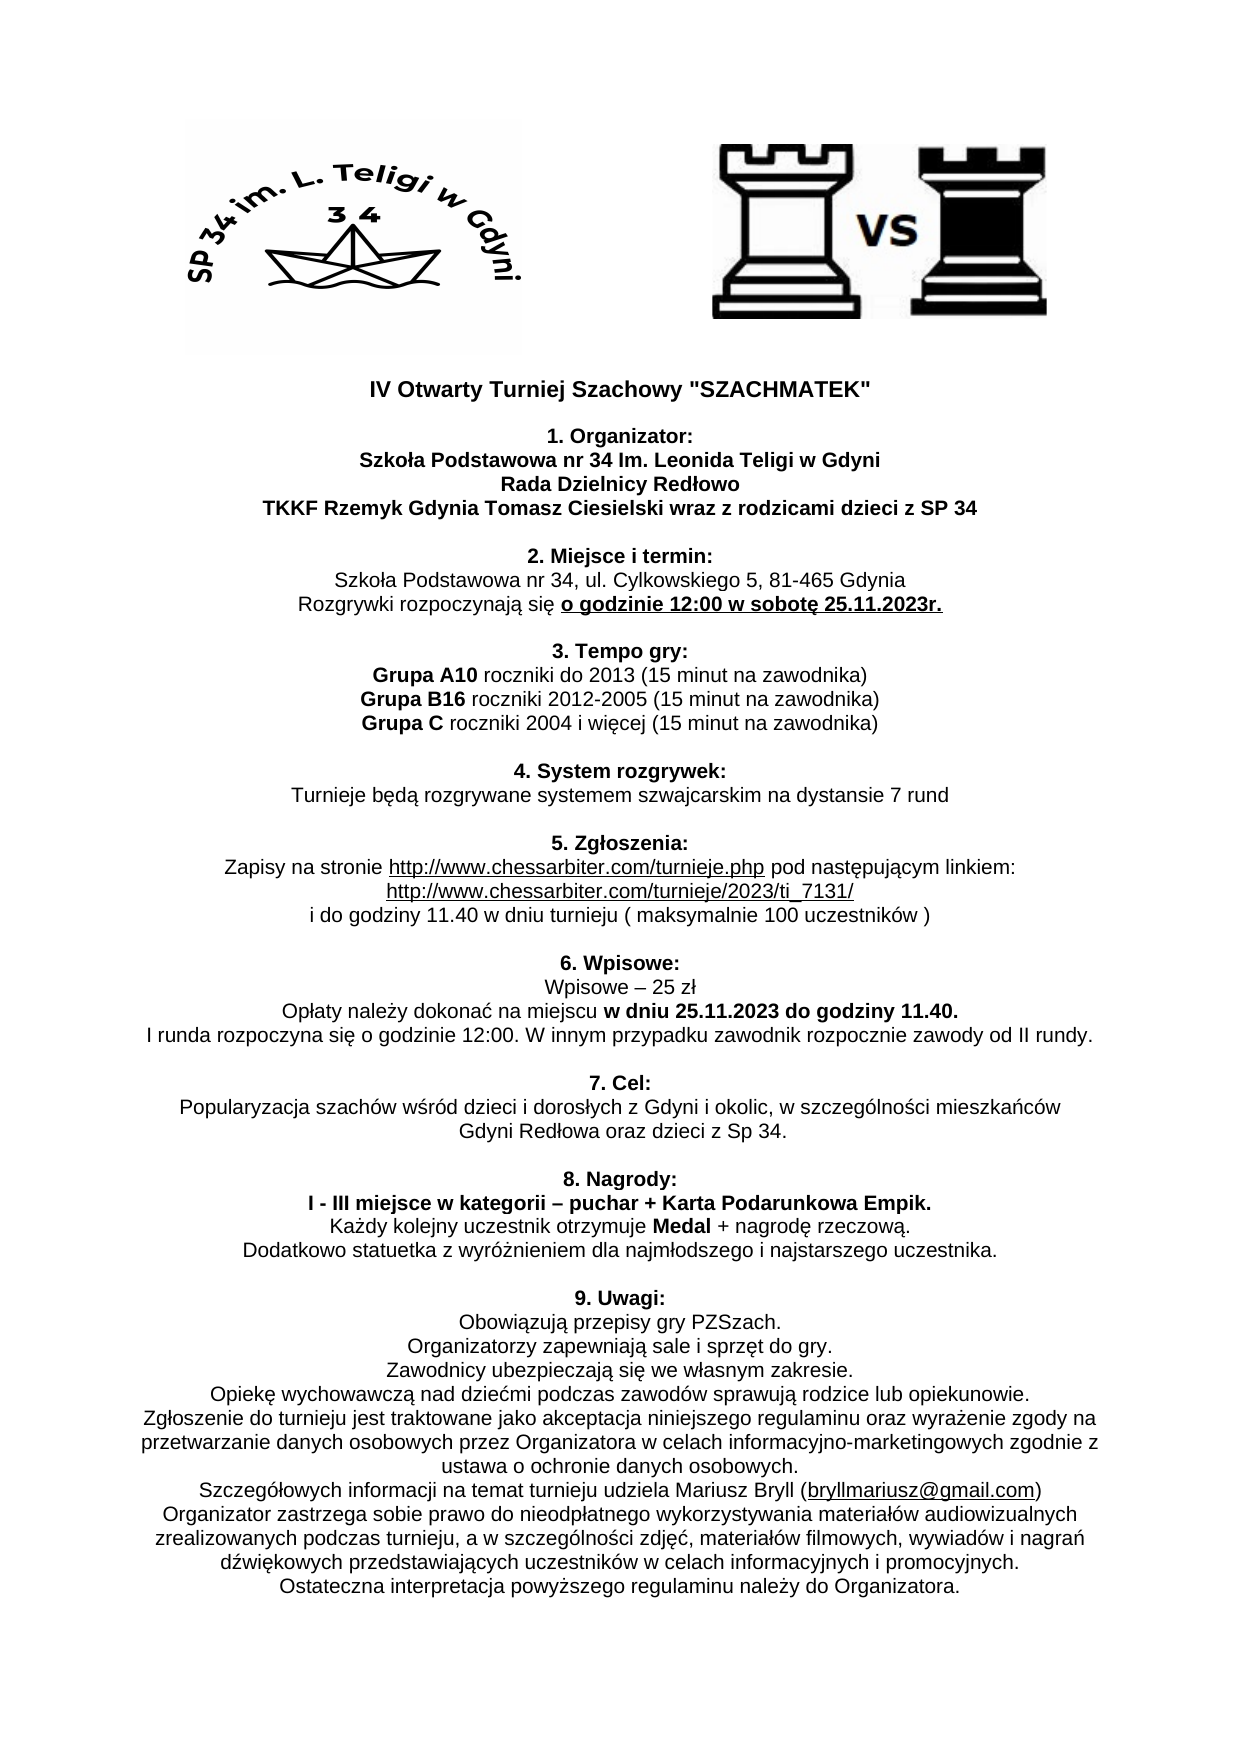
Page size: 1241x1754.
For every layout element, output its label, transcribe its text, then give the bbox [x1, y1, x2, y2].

text 1. Organizator: Szkoła Podstawowa nr 34 Im. Leonida Teligi w Gdyni [118, 424, 1122, 472]
text TKKF Rzemyk Gdynia Tomasz Ciesielski wraz z rodzicami dzieci z SP 34 [118, 496, 1122, 519]
text Gdyni Redłowa oraz dzieci z Sp 34. [118, 1118, 1122, 1142]
text Rozgrywki rozpoczynają się o godzinie 12:00 w sobotę 25.11.2023r. 3. Tempo gry: Grupa A10 roczniki do 2013 (15 minut na zawodnika) Grupa B16 roczniki 2012-2005 (15 minut na zawodnika) Grupa C roczniki 2004 i więcej (15 minut na zawodnika) 4. System rozgrywek: Turnieje będą rozgrywane systemem szwajcarskim na dystansie 7 rund 5. Zgłoszenia: Zapisy na stronie http://www.chessarbiter.com/turnieje.php pod następującym linkiem: http://www.chessarbiter.com/turnieje/2023/ti_7131/ [118, 591, 1122, 903]
text 8. Nagrody: I - III miejsce w kategorii – puchar + Karta Podarunkowa Empik. Każdy kolejny uczestnik otrzymuje Medal + nagrodę rzeczową. Dodatkowo statuetka z wyróżnieniem dla najmłodszego i najstarszego uczestnika. [118, 1142, 1122, 1262]
text 9. Uwagi: Obowiązują przepisy gry PZSzach. Organizatorzy zapewniają sale i sprzęt do gry. Zawodnicy ubezpieczają się we własnym zakresie. Opiekę wychowawczą nad dziećmi podczas zawodów sprawują rodzice lub opiekunowie. Zgłoszenie do turnieju jest traktowane jako akceptacja niniejszego regulaminu oraz wyrażenie zgody na przetwarzanie danych osobowych przez Organizatora w celach informacyjno-marketingowych zgodnie z ustawa o ochronie danych osobowych. [118, 1262, 1122, 1478]
text Szczegółowych informacji na temat turnieju udziela Mariusz Bryll (bryllmariusz@gmail.com) Organizator zastrzega sobie prawo do nieodpłatnego wykorzystywania materiałów audiowizualnych zrealizowanych podczas turnieju, a w szczególności zdjęć, materiałów filmowych, wywiadów i nagrań dźwiękowych przedstawiających uczestników w celach informacyjnych i promocyjnych. Ostateczna interpretacja powyższego regulaminu należy do Organizatora. [118, 1478, 1122, 1598]
text IV Otwarty Turniej Szachowy "SZACHMATEK" [118, 376, 1122, 402]
picture [712, 144, 1047, 319]
picture [185, 119, 523, 355]
text 7. Cel: Popularyzacja szachów wśród dzieci i dorosłych z Gdyni i okolic, w szczególności mieszkańców [118, 1071, 1122, 1118]
text 6. Wpisowe: Wpisowe – 25 zł Opłaty należy dokonać na miejscu w dniu 25.11.2023 do godziny 11.40. I runda rozpoczyna się o godzinie 12:00. W innym przypadku zawodnik rozpocznie zawody od II rundy. [118, 927, 1122, 1071]
text 2. Miejsce i termin: Szkoła Podstawowa nr 34, ul. Cylkowskiego 5, 81-465 Gdynia [118, 543, 1122, 591]
text i do godziny 11.40 w dniu turnieju ( maksymalnie 100 uczestników ) [118, 903, 1122, 927]
text Rada Dzielnicy Redłowo [118, 472, 1122, 496]
